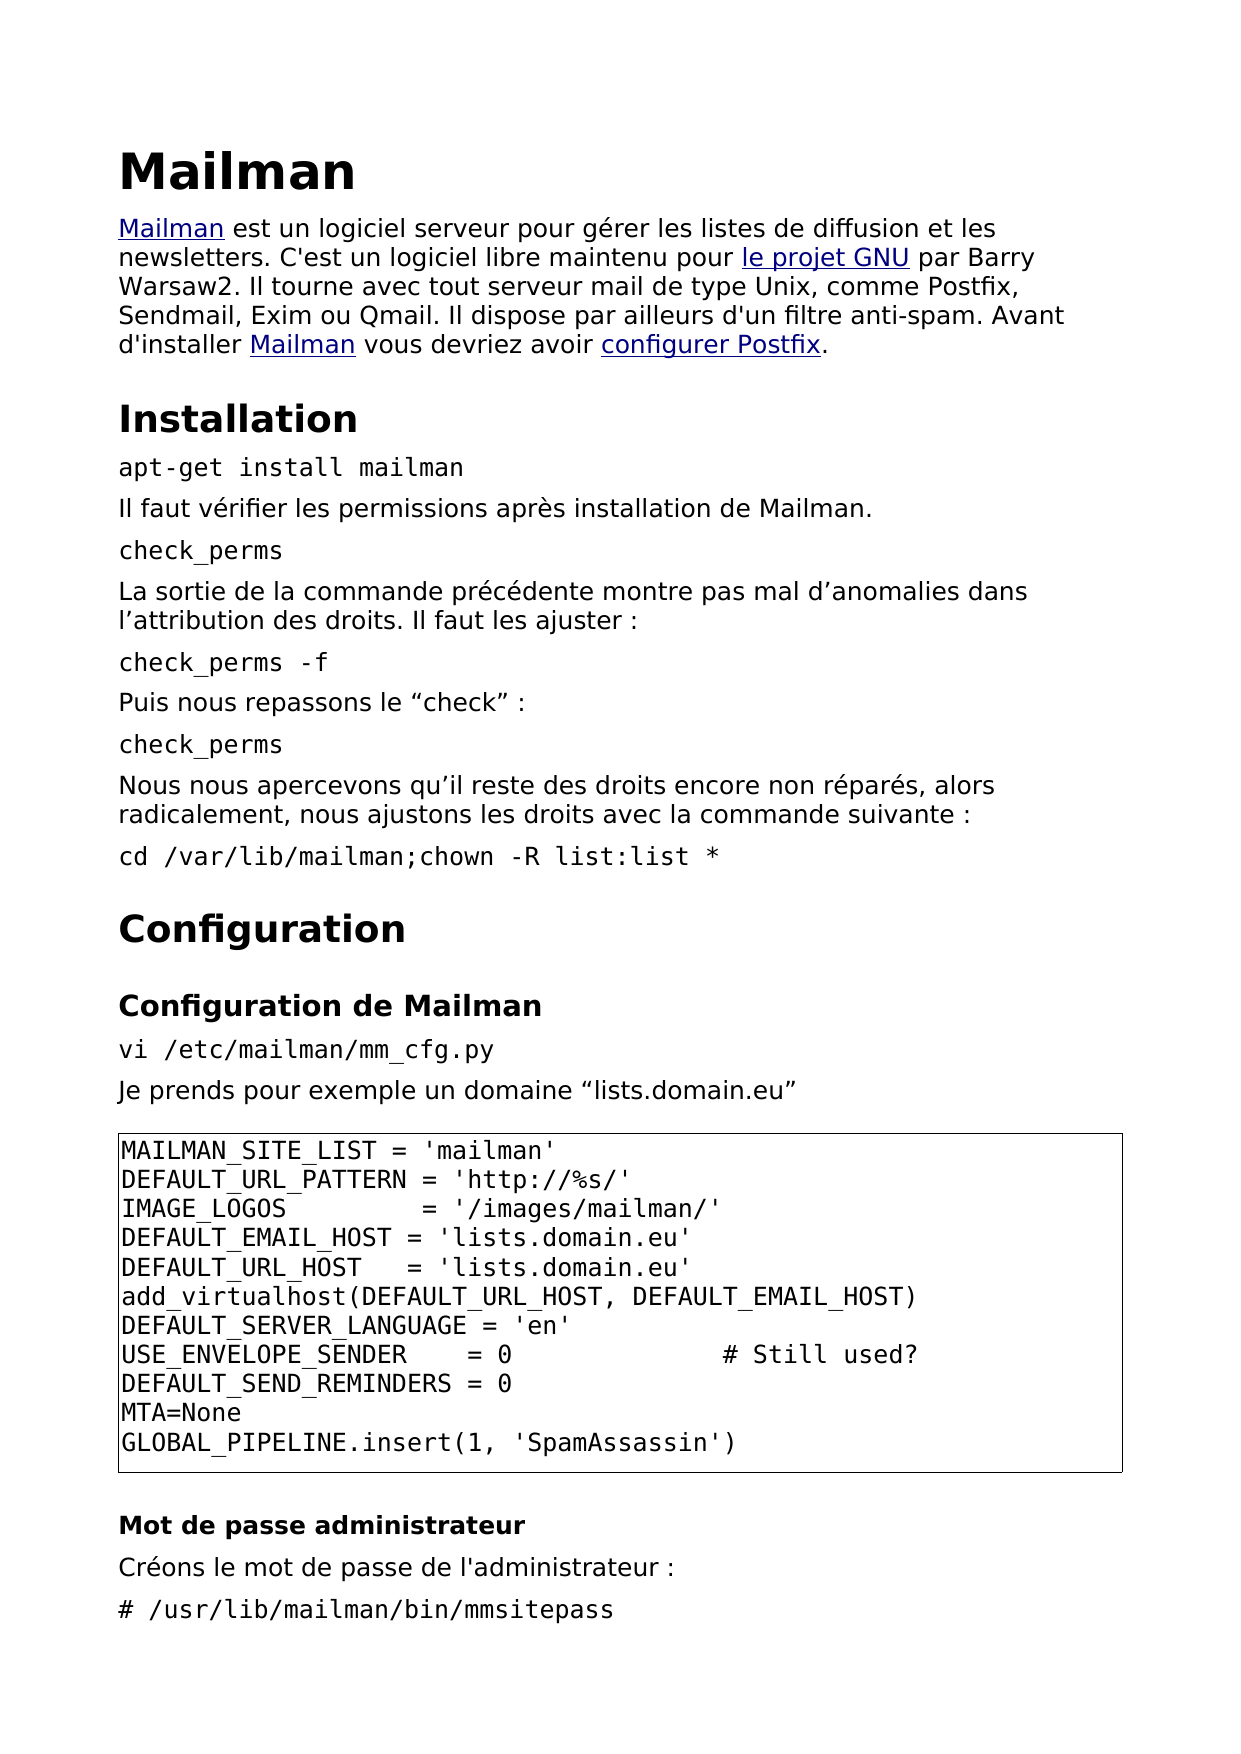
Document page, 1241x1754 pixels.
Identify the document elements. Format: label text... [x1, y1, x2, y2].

text check_perms [118, 730, 1122, 759]
text check_perms [118, 536, 1122, 565]
text Il faut vérifier les permissions après installation de Mailman. [118, 494, 1122, 523]
text apt-get install mailman [118, 453, 1122, 482]
text Je prends pour exemple un domaine “lists.domain.eu” [118, 1077, 1122, 1106]
text Créons le mot de passe de l'administrateur : [118, 1553, 1122, 1582]
text # /usr/lib/mailman/bin/mmsitepass [118, 1595, 1122, 1624]
subtitle Configuration de Mailman [118, 989, 1122, 1023]
text Nous nous apercevons qu’il reste des droits encore non réparés, alors radicalement, nous ajustons les droits avec la commande suivante : [118, 771, 1122, 829]
subtitle Configuration [118, 908, 1122, 952]
subtitle Mailman [118, 143, 1122, 201]
text check_perms -f [118, 648, 1122, 677]
text Puis nous repassons le “check” : [118, 689, 1122, 718]
text cd /var/lib/mailman;chown -R list:list * [118, 842, 1122, 871]
subtitle Mot de passe administrateur [118, 1511, 1122, 1541]
table_header MAILMAN_SITE_LIST = 'mailman' DEFAULT_URL_PATTERN = 'http://%s/' IMAGE_LOGOS = '/images/mailman/' DEFAULT_EMAIL_HOST = 'lists.domain.eu' DEFAULT_URL_HOST = 'lists.domain.eu' add_virtualhost(DEFAULT_URL_HOST, DEFAULT_EMAIL_HOST) DEFAULT_SERVER_LANGUAGE = 'en' USE_ENVELOPE_SENDER = 0 # Still used? DEFAULT_SEND_REMINDERS = 0 MTA=None GLOBAL_PIPELINE.insert(1, 'SpamAssassin') [119, 1134, 1122, 1472]
text vi /etc/mailman/mm_cfg.py [118, 1036, 1122, 1065]
subtitle Installation [118, 397, 1122, 441]
text La sortie de la commande précédente montre pas mal d’anomalies dans l’attribution des droits. Il faut les ajuster : [118, 577, 1122, 635]
text Mailman est un logiciel serveur pour gérer les listes de diffusion et les newsletters. C'est un logiciel libre maintenu pour le projet GNU par Barry Warsaw2. Il tourne avec tout serveur mail de type Unix, comme Postfix, Sendmail, Exim ou Qmail. Il dispose par ailleurs d'un filtre anti-spam. Avant d'installer Mailman vous devriez avoir configurer Postfix. [118, 214, 1122, 360]
